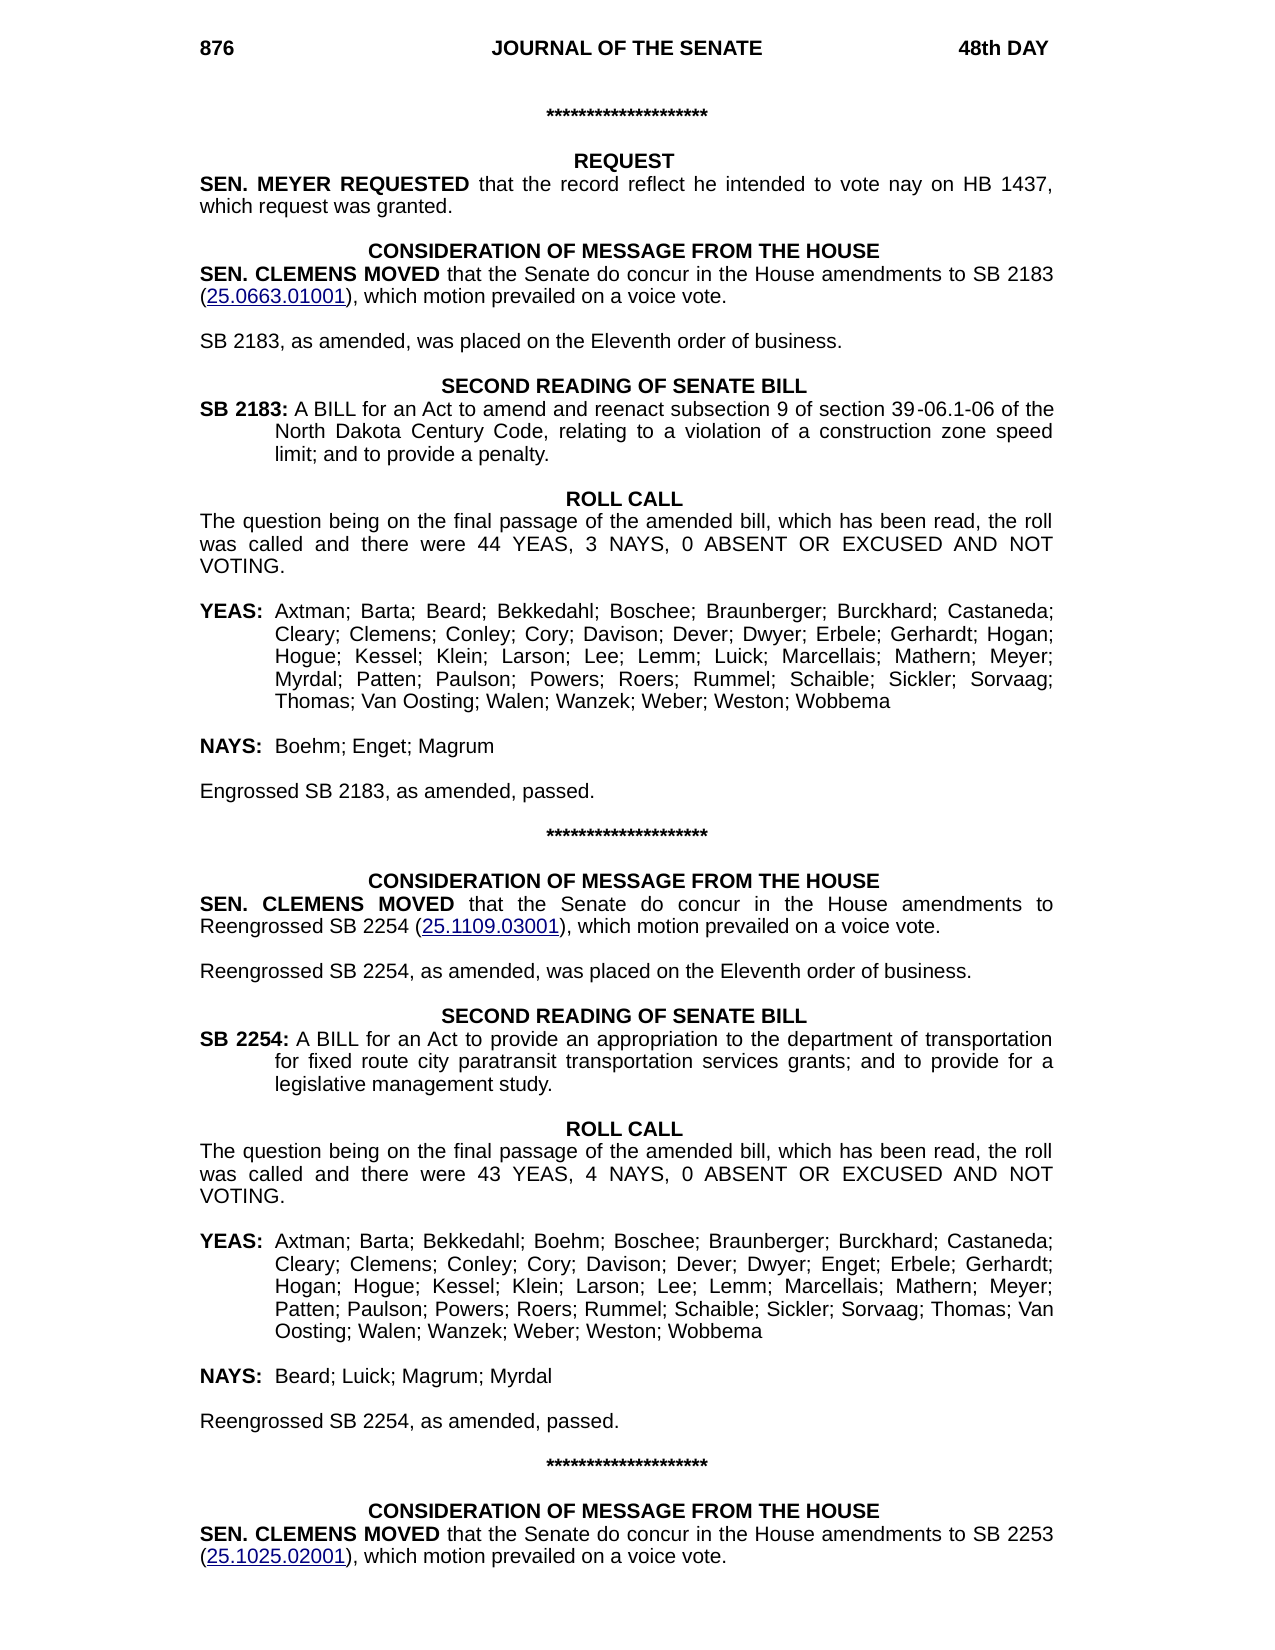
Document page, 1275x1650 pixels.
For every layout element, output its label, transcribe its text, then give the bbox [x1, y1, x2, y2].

text SEN. CLEMENS MOVED that the Senate do concur in the House amendments to Reengrossed SB 2254 (25.1109.03001), which motion prevailed on a voice vote. [199, 893, 1054, 938]
text The question being on the final passage of the amended bill, which has been read, the roll was called and there were 43 YEAS, 4 NAYS, 0 ABSENT OR EXCUSED AND NOT VOTING. [199, 1141, 1054, 1208]
title SB 2254: A BILL for an Act to provide an appropriation to the department of transportation for fixed route city paratransit transportation services grants; and to provide for a legislative management study. [199, 1028, 1054, 1096]
text REQUEST [199, 151, 1054, 173]
text SB 2183, as amended, was placed on the Eleventh order of business. [199, 331, 1054, 353]
text CONSIDERATION OF MESSAGE FROM THE HOUSE [199, 1501, 1054, 1523]
text SEN. CLEMENS MOVED that the Senate do concur in the House amendments to SB 2183 (25.0663.01001), which motion prevailed on a voice vote. [199, 263, 1054, 308]
text SECOND READING OF SENATE BILL [199, 1006, 1054, 1028]
text ROLL CALL [199, 1118, 1054, 1141]
title YEAS: Axtman; Barta; Beard; Bekkedahl; Boschee; Braunberger; Burckhard; Castaneda; Cleary; Clemens; Conley; Cory; Davison; Dever; Dwyer; Erbele; Gerhardt; Hogan; Hogue; Kessel; Klein; Larson; Lee; Lemm; Luick; Marcellais; Mathern; Meyer; Myrdal; Patten; Paulson; Powers; Roers; Rummel; Schaible; Sickler; Sorvaag; Thomas; Van Oosting; Walen; Wanzek; Weber; Weston; Wobbema [199, 601, 1054, 713]
text ******************** [199, 1456, 1054, 1478]
text ******************** [199, 106, 1054, 128]
title SB 2183: A BILL for an Act to amend and reenact subsection 9 of section 39‑06.1‑06 of the North Dakota Century Code, relating to a violation of a construction zone speed limit; and to provide a penalty. [199, 398, 1054, 466]
text ******************** [199, 826, 1054, 848]
title YEAS: Axtman; Barta; Bekkedahl; Boehm; Boschee; Braunberger; Burckhard; Castaneda; Cleary; Clemens; Conley; Cory; Davison; Dever; Dwyer; Enget; Erbele; Gerhardt; Hogan; Hogue; Kessel; Klein; Larson; Lee; Lemm; Marcellais; Mathern; Meyer; Patten; Paulson; Powers; Roers; Rummel; Schaible; Sickler; Sorvaag; Thomas; Van Oosting; Walen; Wanzek; Weber; Weston; Wobbema [199, 1231, 1054, 1343]
title NAYS: Boehm; Enget; Magrum [199, 736, 1054, 758]
text Reengrossed SB 2254, as amended, was placed on the Eleventh order of business. [199, 961, 1054, 983]
text SEN. CLEMENS MOVED that the Senate do concur in the House amendments to SB 2253 (25.1025.02001), which motion prevailed on a voice vote. [199, 1523, 1054, 1568]
text CONSIDERATION OF MESSAGE FROM THE HOUSE [199, 871, 1054, 893]
text SEN. MEYER REQUESTED that the record reflect he intended to vote nay on HB 1437, which request was granted. [199, 173, 1054, 218]
text [0, 0, 118, 42]
subtitle Page 876 [9, 9, 109, 33]
text Reengrossed SB 2254, as amended, passed. [199, 1411, 1054, 1433]
text CONSIDERATION OF MESSAGE FROM THE HOUSE [199, 241, 1054, 263]
title NAYS: Beard; Luick; Magrum; Myrdal [199, 1366, 1054, 1388]
text Engrossed SB 2183, as amended, passed. [199, 781, 1054, 803]
text SECOND READING OF SENATE BILL [199, 376, 1054, 398]
text The question being on the final passage of the amended bill, which has been read, the roll was called and there were 44 YEAS, 3 NAYS, 0 ABSENT OR EXCUSED AND NOT VOTING. [199, 511, 1054, 578]
text ROLL CALL [199, 488, 1054, 511]
